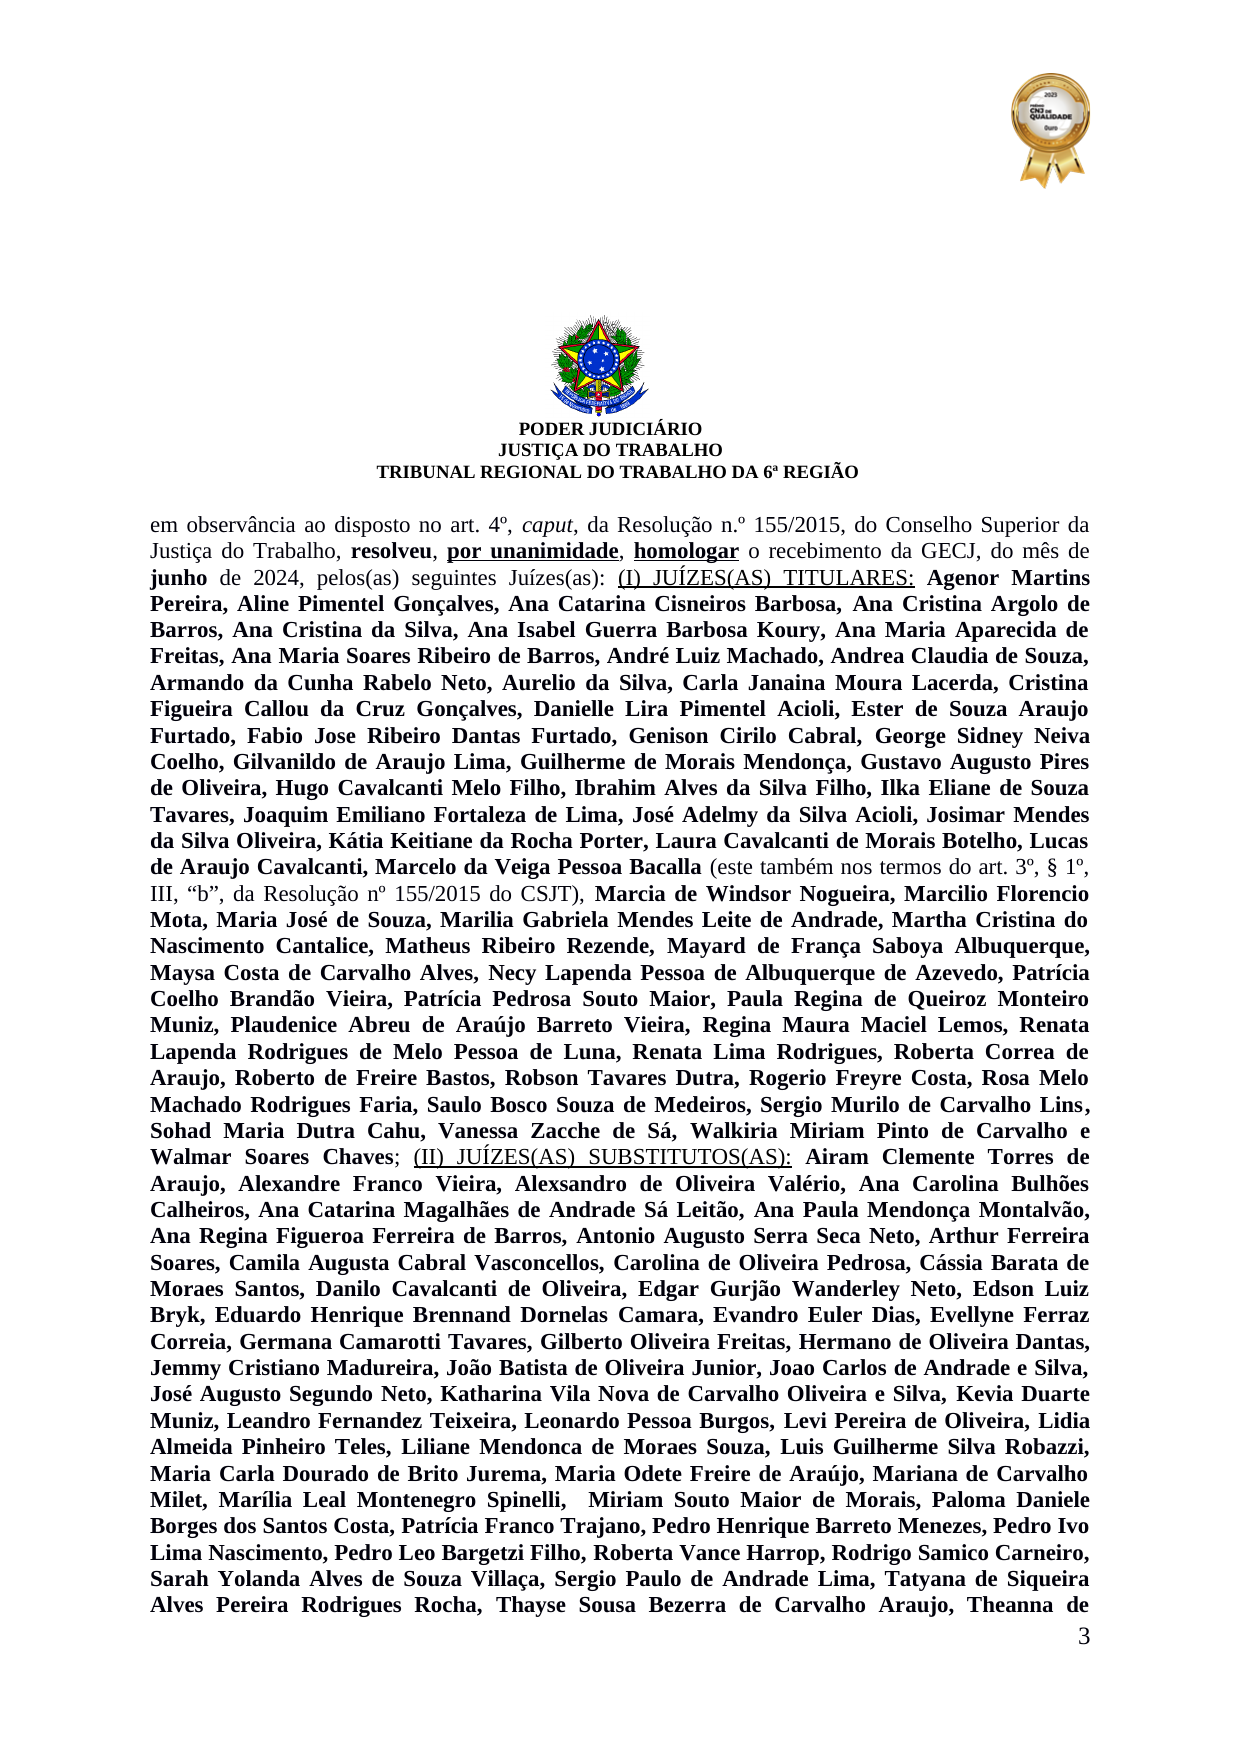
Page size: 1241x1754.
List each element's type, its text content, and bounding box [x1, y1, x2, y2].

picture [545, 312, 651, 418]
picture [1011, 73, 1091, 189]
text em observância ao disposto no art. 4º, caput, da Resolução n.º 155/2015, do Conselho Superior da Justiça do Trabalho, resolveu, por unanimidade, homologar o recebimento da GECJ, do mês de junho de 2024, pelos(as) seguintes Juízes(as): (I) JUÍZES(AS) TITULARES: Agenor Martins Pereira, Aline Pimentel Gonçalves, Ana Catarina Cisneiros Barbosa, Ana Cristina Argolo de Barros, Ana Cristina da Silva, Ana Isabel Guerra Barbosa Koury, Ana Maria Aparecida de Freitas, Ana Maria Soares Ribeiro de Barros, André Luiz Machado, Andrea Claudia de Souza, Armando da Cunha Rabelo Neto, Aurelio da Silva, Carla Janaina Moura Lacerda, Cristina Figueira Callou da Cruz Gonçalves, Danielle Lira Pimentel Acioli, Ester de Souza Araujo Furtado, Fabio Jose Ribeiro Dantas Furtado, Genison Cirilo Cabral, George Sidney Neiva Coelho, Gilvanildo de Araujo Lima, Guilherme de Morais Mendonça, Gustavo Augusto Pires de Oliveira, Hugo Cavalcanti Melo Filho, Ibrahim Alves da Silva Filho, Ilka Eliane de Souza Tavares, Joaquim Emiliano Fortaleza de Lima, José Adelmy da Silva Acioli, Josimar Mendes da Silva Oliveira, Kátia Keitiane da Rocha Porter, Laura Cavalcanti de Morais Botelho, Lucas de Araujo Cavalcanti, Marcelo da Veiga Pessoa Bacalla (este também nos termos do art. 3º, § 1º, III, “b”, da Resolução nº 155/2015 do CSJT), Marcia de Windsor Nogueira, Marcilio Florencio Mota, Maria José de Souza, Marilia Gabriela Mendes Leite de Andrade, Martha Cristina do Nascimento Cantalice, Matheus Ribeiro Rezende, Mayard de França Saboya Albuquerque, Maysa Costa de Carvalho Alves, Necy Lapenda Pessoa de Albuquerque de Azevedo, Patrícia Coelho Brandão Vieira, Patrícia Pedrosa Souto Maior, Paula Regina de Queiroz Monteiro Muniz, Plaudenice Abreu de Araújo Barreto Vieira, Regina Maura Maciel Lemos, Renata Lapenda Rodrigues de Melo Pessoa de Luna, Renata Lima Rodrigues, Roberta Correa de Araujo, Roberto de Freire Bastos, Robson Tavares Dutra, Rogerio Freyre Costa, Rosa Melo Machado Rodrigues Faria, Saulo Bosco Souza de Medeiros, Sergio Murilo de Carvalho Lins, Sohad Maria Dutra Cahu, Vanessa Zacche de Sá, Walkiria Miriam Pinto de Carvalho e Walmar Soares Chaves; (II) JUÍZES(AS) SUBSTITUTOS(AS): Airam Clemente Torres de Araujo, Alexandre Franco Vieira, Alexsandro de Oliveira Valério, Ana Carolina Bulhões Calheiros, Ana Catarina Magalhães de Andrade Sá Leitão, Ana Paula Mendonça Montalvão, Ana Regina Figueroa Ferreira de Barros, Antonio Augusto Serra Seca Neto, Arthur Ferreira Soares, Camila Augusta Cabral Vasconcellos, Carolina de Oliveira Pedrosa, Cássia Barata de Moraes Santos, Danilo Cavalcanti de Oliveira, Edgar Gurjão Wanderley Neto, Edson Luiz Bryk, Eduardo Henrique Brennand Dornelas Camara, Evandro Euler Dias, Evellyne Ferraz Correia, Germana Camarotti Tavares, Gilberto Oliveira Freitas, Hermano de Oliveira Dantas, Jemmy Cristiano Madureira, João Batista de Oliveira Junior, Joao Carlos de Andrade e Silva, José Augusto Segundo Neto, Katharina Vila Nova de Carvalho Oliveira e Silva, Kevia Duarte Muniz, Leandro Fernandez Teixeira, Leonardo Pessoa Burgos, Levi Pereira de Oliveira, Lidia Almeida Pinheiro Teles, Liliane Mendonca de Moraes Souza, Luis Guilherme Silva Robazzi, Maria Carla Dourado de Brito Jurema, Maria Odete Freire de Araújo, Mariana de Carvalho Milet, Marília Leal Montenegro Spinelli, Miriam Souto Maior de Morais, Paloma Daniele Borges dos Santos Costa, Patrícia Franco Trajano, Pedro Henrique Barreto Menezes, Pedro Ivo Lima Nascimento, Pedro Leo Bargetzi Filho, Roberta Vance Harrop, Rodrigo Samico Carneiro, Sarah Yolanda Alves de Souza Villaça, Sergio Paulo de Andrade Lima, Tatyana de Siqueira Alves Pereira Rodrigues Rocha, Thayse Sousa Bezerra de Carvalho Araujo, Theanna de [150, 511, 1090, 1618]
